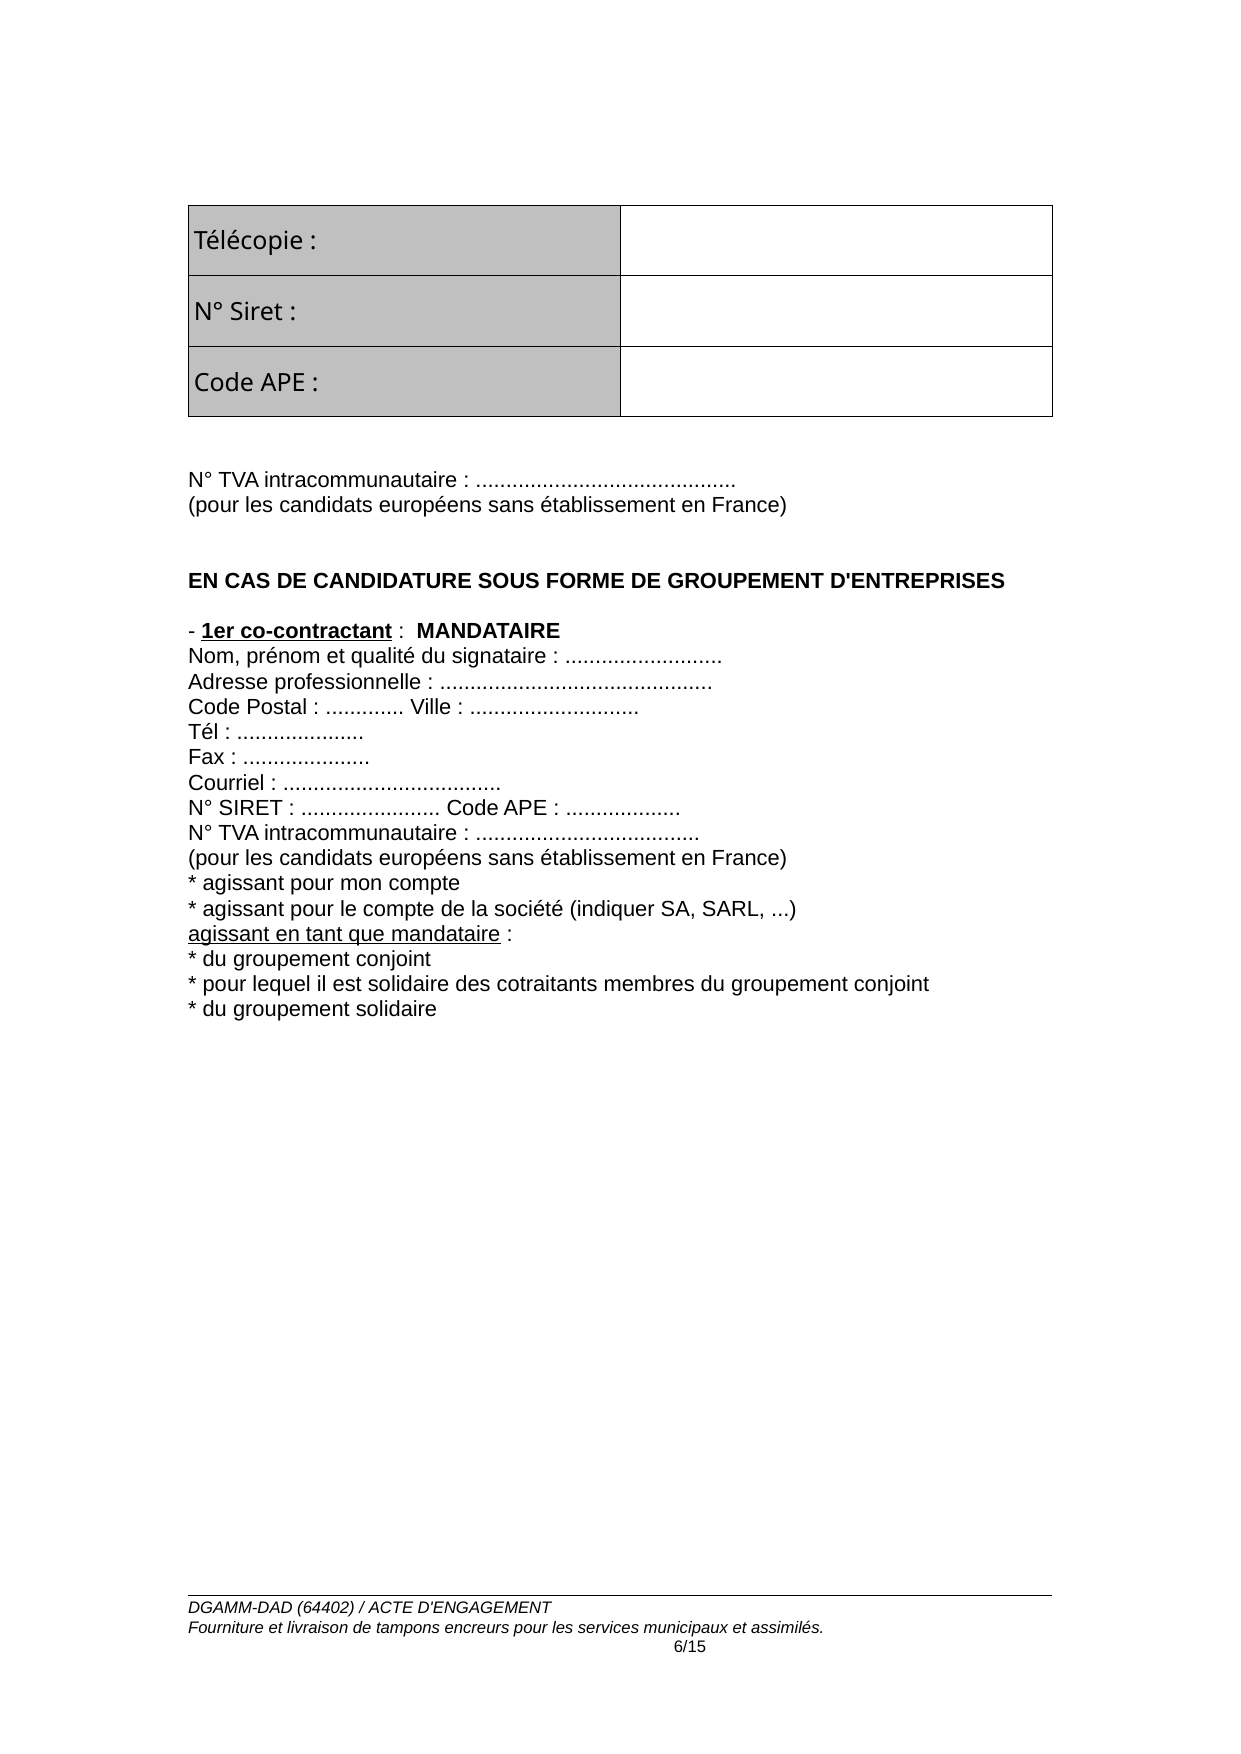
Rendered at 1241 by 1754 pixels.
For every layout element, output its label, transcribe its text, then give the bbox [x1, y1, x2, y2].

table_cell [621, 276, 1052, 346]
text * agissant pour mon compte [188, 870, 1052, 896]
text * du groupement solidaire [188, 996, 1052, 1022]
text N° TVA intracommunautaire : ........................................... [188, 467, 1052, 492]
text Courriel : .................................... [188, 769, 1052, 795]
table_cell Télécopie : [189, 206, 620, 275]
text Adresse professionnelle : ............................................. [188, 669, 1052, 694]
text * agissant pour le compte de la société (indiquer SA, SARL, ...) [188, 896, 1052, 921]
table_cell [621, 347, 1052, 416]
text * pour lequel il est solidaire des cotraitants membres du groupement conjoint [188, 971, 1052, 996]
table_cell Code APE : [189, 347, 620, 416]
text agissant en tant que mandataire : [188, 921, 1052, 946]
text EN CAS DE CANDIDATURE SOUS FORME DE GROUPEMENT D'ENTREPRISES [188, 568, 1052, 593]
text - 1er co-contractant : MANDATAIRE [188, 618, 1052, 643]
table_cell N° Siret : [189, 276, 620, 346]
text Fax : ..................... [188, 744, 1052, 769]
text (pour les candidats européens sans établissement en France) [188, 845, 1052, 870]
text (pour les candidats européens sans établissement en France) [188, 492, 1052, 517]
table_cell [621, 206, 1052, 275]
text N° SIRET : ....................... Code APE : ................... [188, 795, 1052, 820]
text Code Postal : ............. Ville : ............................ [188, 694, 1052, 719]
text Nom, prénom et qualité du signataire : .......................... [188, 643, 1052, 669]
text N° TVA intracommunautaire : ..................................... [188, 820, 1052, 845]
text Tél : ..................... [188, 719, 1052, 744]
text * du groupement conjoint [188, 946, 1052, 971]
